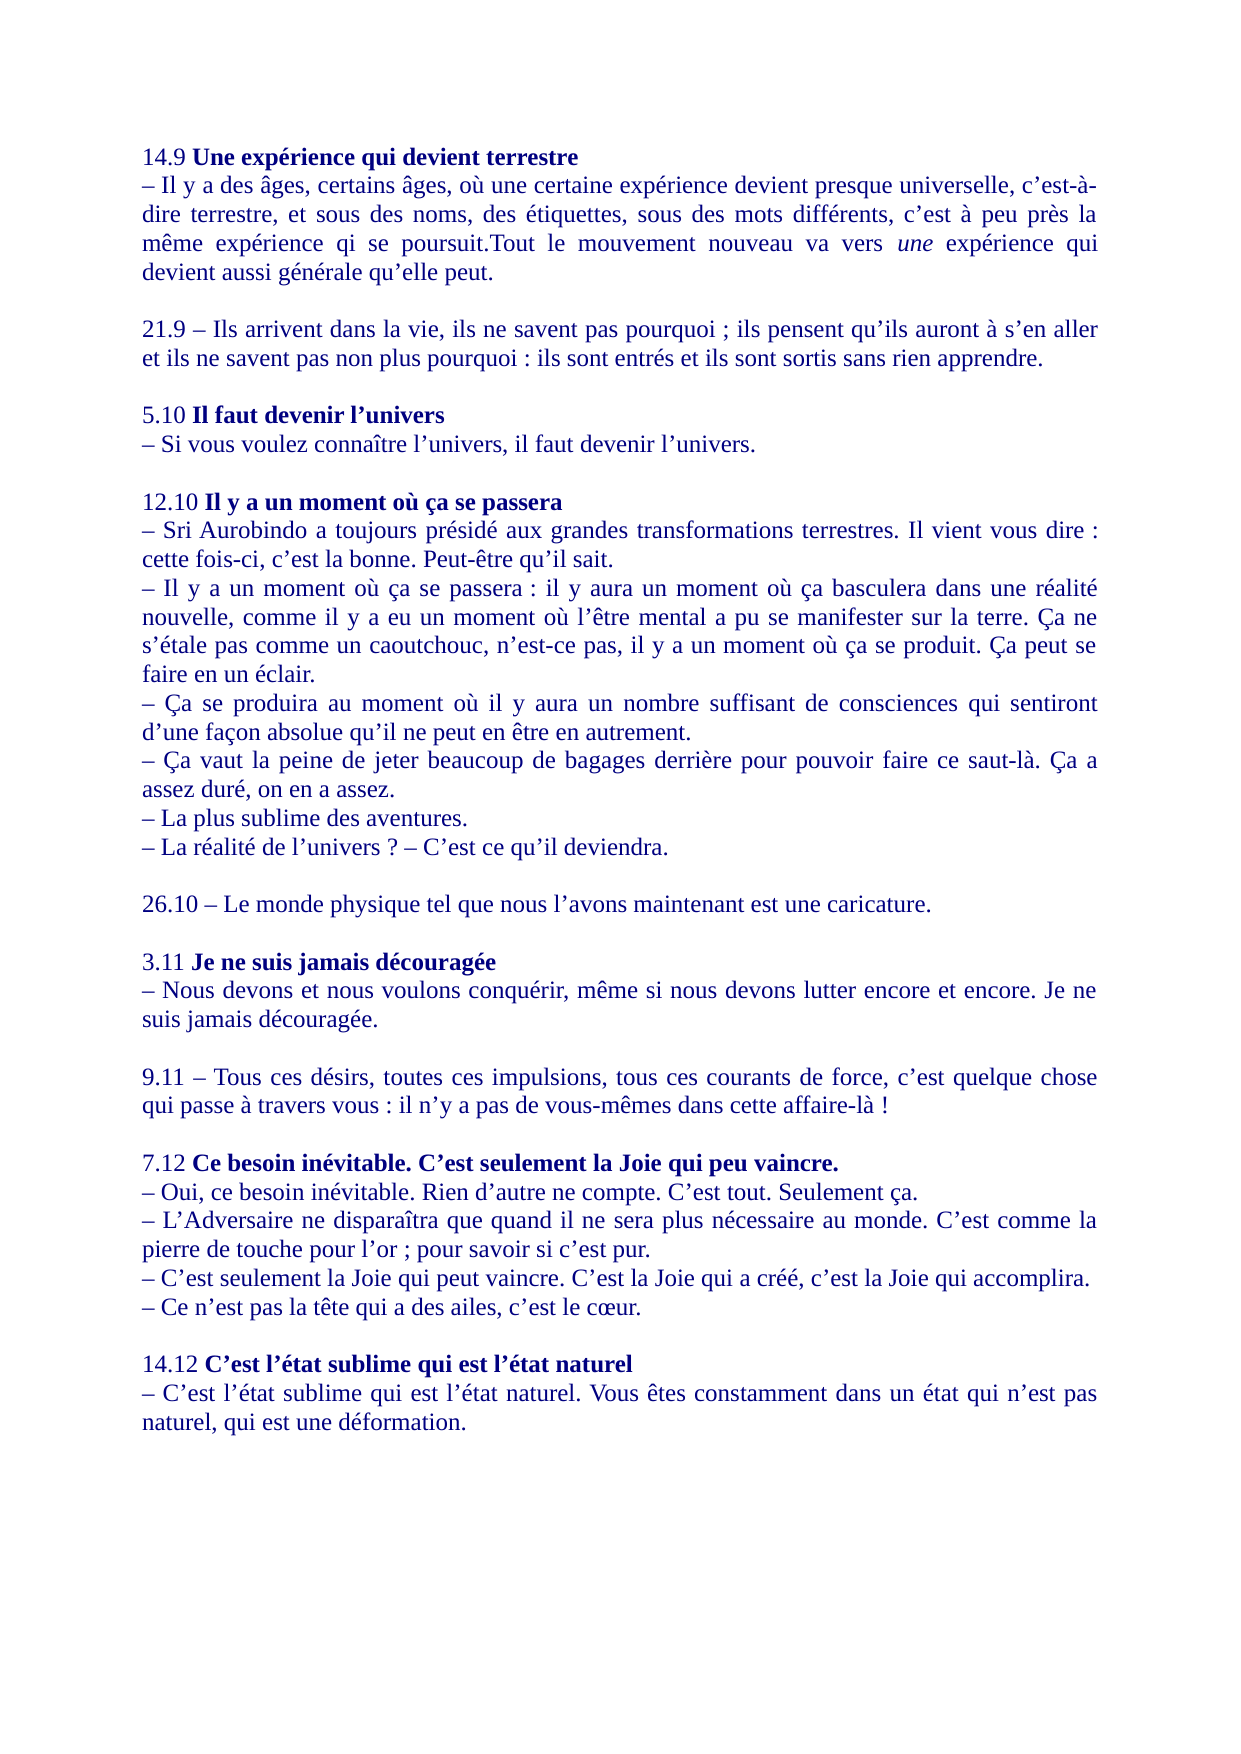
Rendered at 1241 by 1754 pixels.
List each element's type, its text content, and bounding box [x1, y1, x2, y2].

text – Nous devons et nous voulons conquérir, même si nous devons lutter encore et encore. Je ne suis jamais découragée. [142, 976, 1098, 1033]
text – C’est seulement la Joie qui peut vaincre. C’est la Joie qui a créé, c’est la Joie qui accomplira. [142, 1263, 1098, 1292]
text – Sri Aurobindo a toujours présidé aux grandes transformations terrestres. Il vient vous dire : cette fois-ci, c’est la bonne. Peut-être qu’il sait. [142, 516, 1098, 573]
text 3.11 Je ne suis jamais découragée [142, 947, 1098, 976]
text 21.9 – Ils arrivent dans la vie, ils ne savent pas pourquoi ; ils pensent qu’ils auront à s’en aller et ils ne savent pas non plus pourquoi : ils sont entrés et ils sont sortis sans rien apprendre. [142, 314, 1098, 372]
text – Oui, ce besoin inévitable. Rien d’autre ne compte. C’est tout. Seulement ça. [142, 1177, 1098, 1206]
text – Ce n’est pas la tête qui a des ailes, c’est le cœur. [142, 1292, 1098, 1321]
text 14.9 Une expérience qui devient terrestre [142, 142, 1098, 171]
text 26.10 – Le monde physique tel que nous l’avons maintenant est une caricature. [142, 889, 1098, 918]
text 12.10 Il y a un moment où ça se passera [142, 487, 1098, 516]
text 9.11 – Tous ces désirs, toutes ces impulsions, tous ces courants de force, c’est quelque chose qui passe à travers vous : il n’y a pas de vous-mêmes dans cette affaire-là ! [142, 1062, 1098, 1119]
text – Il y a un moment où ça se passera : il y aura un moment où ça basculera dans une réalité nouvelle, comme il y a eu un moment où l’être mental a pu se manifester sur la terre. Ça ne s’étale pas comme un caoutchouc, n’est-ce pas, il y a un moment où ça se produit. Ça peut se faire en un éclair. [142, 573, 1098, 688]
text – Ça se produira au moment où il y aura un nombre suffisant de consciences qui sentiront d’une façon absolue qu’il ne peut en être en autrement. [142, 688, 1098, 746]
text – Ça vaut la peine de jeter beaucoup de bagages derrière pour pouvoir faire ce saut-là. Ça a assez duré, on en a assez. [142, 746, 1098, 803]
text 14.12 C’est l’état sublime qui est l’état naturel [142, 1349, 1098, 1378]
text 5.10 Il faut devenir l’univers [142, 401, 1098, 429]
text – Si vous voulez connaître l’univers, il faut devenir l’univers. [142, 429, 1098, 458]
text 7.12 Ce besoin inévitable. C’est seulement la Joie qui peu vaincre. [142, 1148, 1098, 1177]
text – Il y a des âges, certains âges, où une certaine expérience devient presque universelle, c’est-à-dire terrestre, et sous des noms, des étiquettes, sous des mots différents, c’est à peu près la même expérience qi se poursuit.Tout le mouvement nouveau va vers une expérience qui devient aussi générale qu’elle peut. [142, 171, 1098, 286]
text – La réalité de l’univers ? – C’est ce qu’il deviendra. [142, 832, 1098, 861]
text – C’est l’état sublime qui est l’état naturel. Vous êtes constamment dans un état qui n’est pas naturel, qui est une déformation. [142, 1378, 1098, 1436]
text – La plus sublime des aventures. [142, 803, 1098, 832]
text – L’Adversaire ne disparaîtra que quand il ne sera plus nécessaire au monde. C’est comme la pierre de touche pour l’or ; pour savoir si c’est pur. [142, 1206, 1098, 1263]
